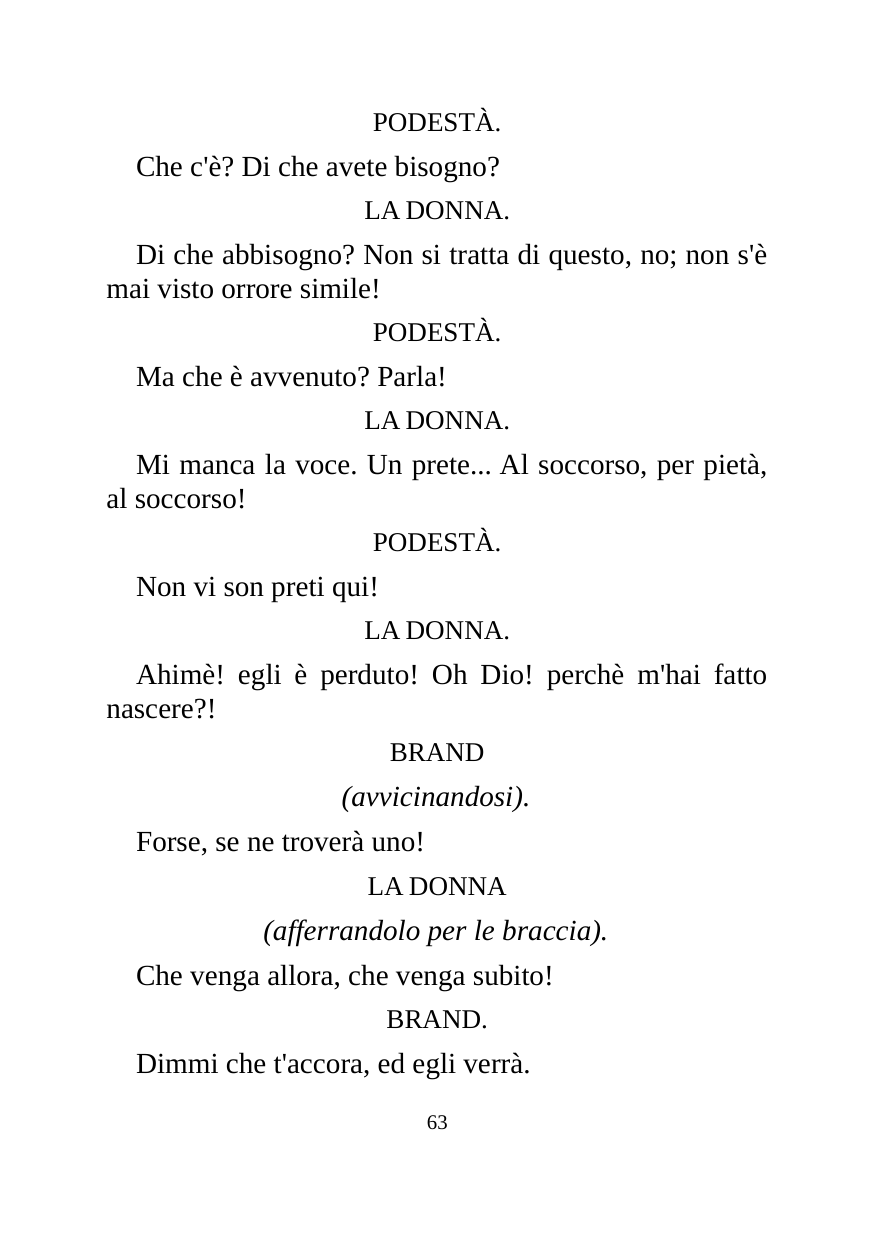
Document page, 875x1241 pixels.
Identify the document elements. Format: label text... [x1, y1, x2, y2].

text Forse, se ne troverà uno! [106, 824, 768, 858]
text LA DONNA [106, 870, 768, 901]
text LA DONNA. [106, 194, 768, 226]
text PODESTÀ. [106, 316, 768, 347]
text LA DONNA. [106, 614, 768, 646]
text BRAND [106, 736, 768, 767]
text Ma che è avvenuto? Parla! [106, 359, 768, 393]
text Non vi son preti qui! [106, 569, 768, 603]
text Che c'è? Di che avete bisogno? [106, 149, 768, 183]
text (afferrandolo per le braccia). [106, 913, 768, 946]
text Mi manca la voce. Un prete... Al soccorso, per pietà, al soccorso! [106, 447, 768, 514]
text Ahimè! egli è perduto! Oh Dio! perchè m'hai fatto nascere?! [106, 657, 768, 724]
text BRAND. [106, 1003, 768, 1034]
text PODESTÀ. [106, 106, 768, 137]
text (avvicinandosi). [106, 779, 768, 813]
text PODESTÀ. [106, 526, 768, 557]
text LA DONNA. [106, 404, 768, 436]
text Dimmi che t'accora, ed egli verrà. [106, 1046, 768, 1080]
text Di che abbisogno? Non si tratta di questo, no; non s'è mai visto orrore simile! [106, 237, 768, 304]
text Che venga allora, che venga subito! [106, 958, 768, 992]
